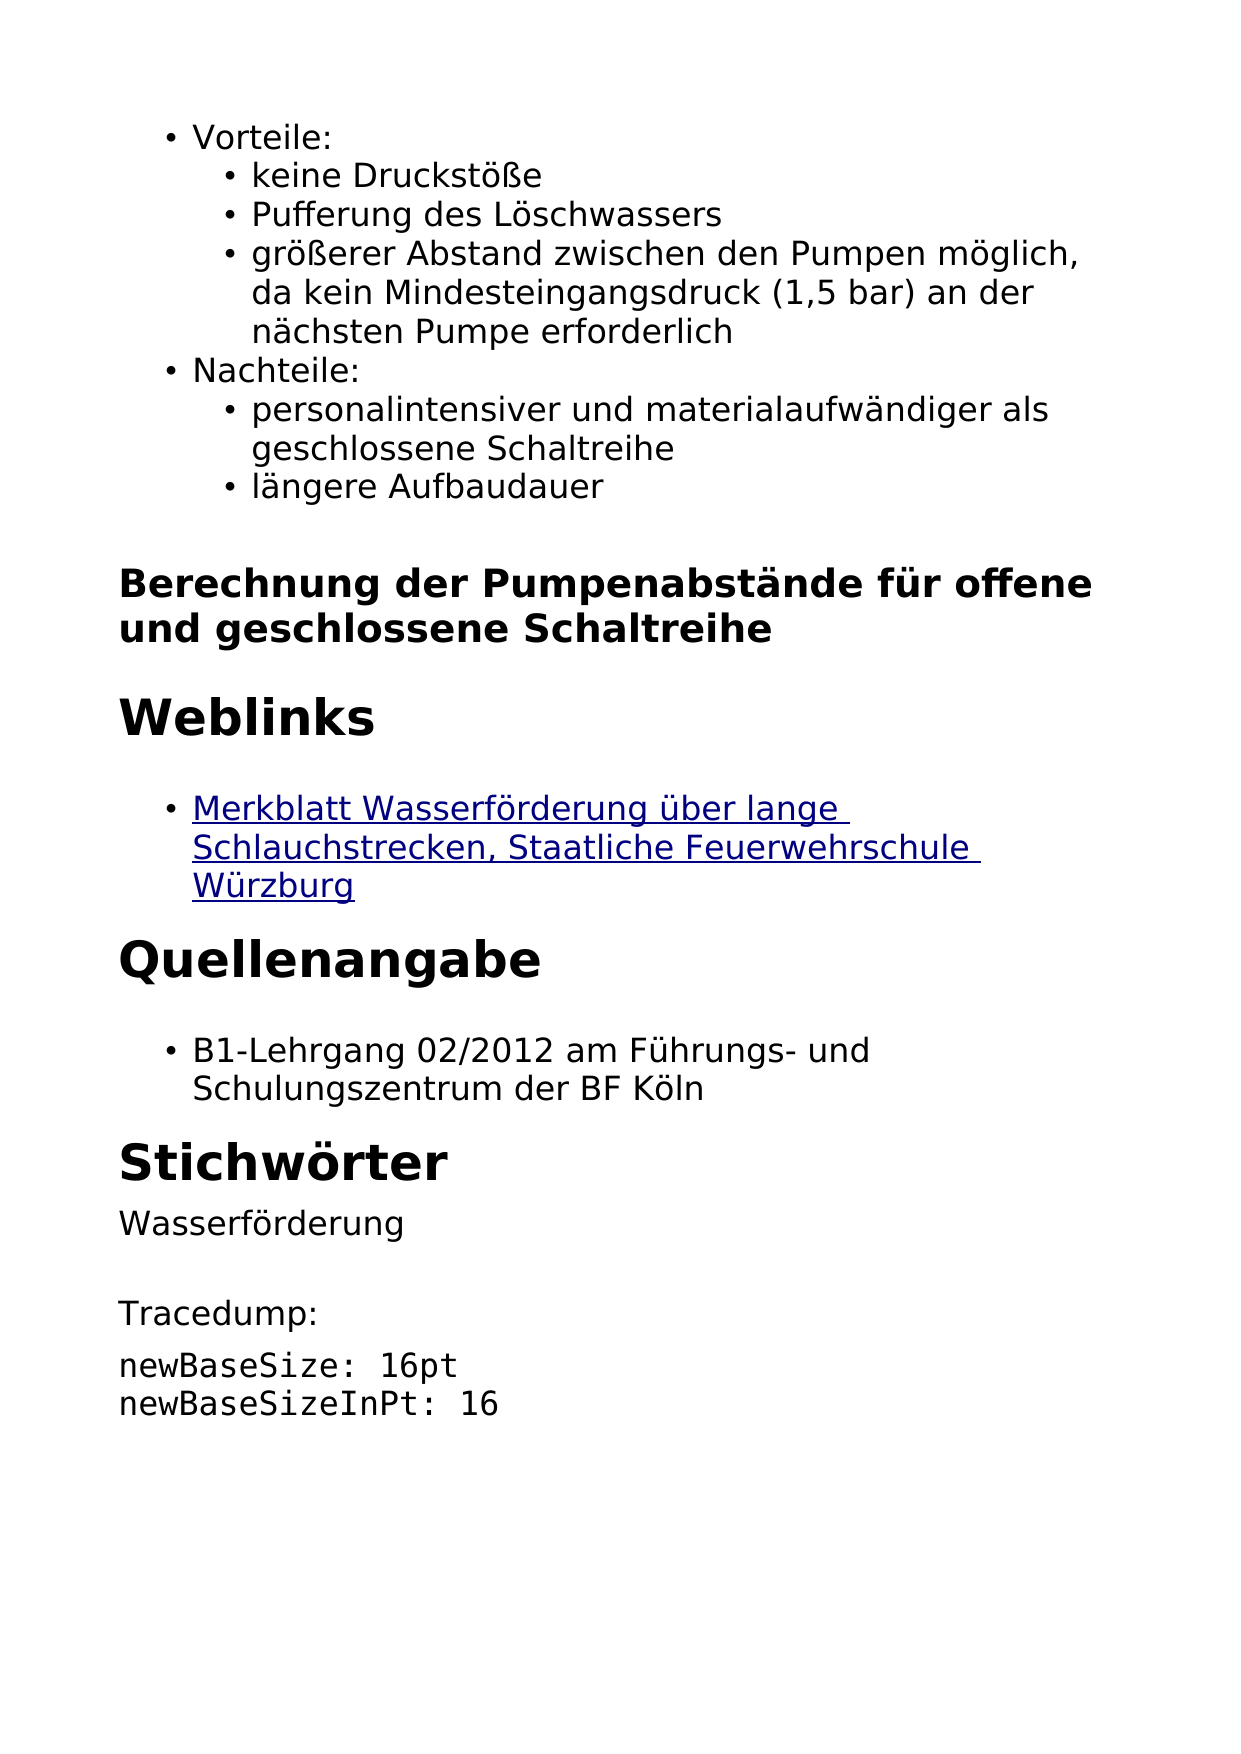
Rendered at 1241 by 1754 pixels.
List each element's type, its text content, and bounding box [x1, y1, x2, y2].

list Pufferung des Löschwassers [236, 196, 1122, 235]
list Merkblatt Wasserförderung über lange Schlauchstrecken, Staatliche Feuerwehrschule Würzburg [177, 789, 1122, 906]
list personalintensiver und materialaufwändiger als geschlossene Schaltreihe [236, 390, 1122, 468]
list Nachteile: [177, 351, 1122, 390]
text Wasserförderung [118, 1204, 1122, 1243]
list Vorteile: [177, 118, 1122, 157]
text newBaseSize: 16pt newBaseSizeInPt: 16 [118, 1346, 1122, 1424]
subtitle Stichwörter [118, 1134, 1122, 1192]
list größerer Abstand zwischen den Pumpen möglich, da kein Mindesteingangsdruck (1,5 bar) an der nächsten Pumpe erforderlich [236, 235, 1122, 351]
list keine Druckstöße [236, 157, 1122, 196]
subtitle Quellenangabe [118, 931, 1122, 989]
list längere Aufbaudauer [236, 468, 1122, 507]
text Tracedump: [118, 1256, 1122, 1333]
list B1-Lehrgang 02/2012 am Führungs- und Schulungszentrum der BF Köln [177, 1031, 1122, 1109]
subtitle Berechnung der Pumpenabstände für offene und geschlossene Schaltreihe [118, 561, 1122, 652]
subtitle Weblinks [118, 689, 1122, 747]
